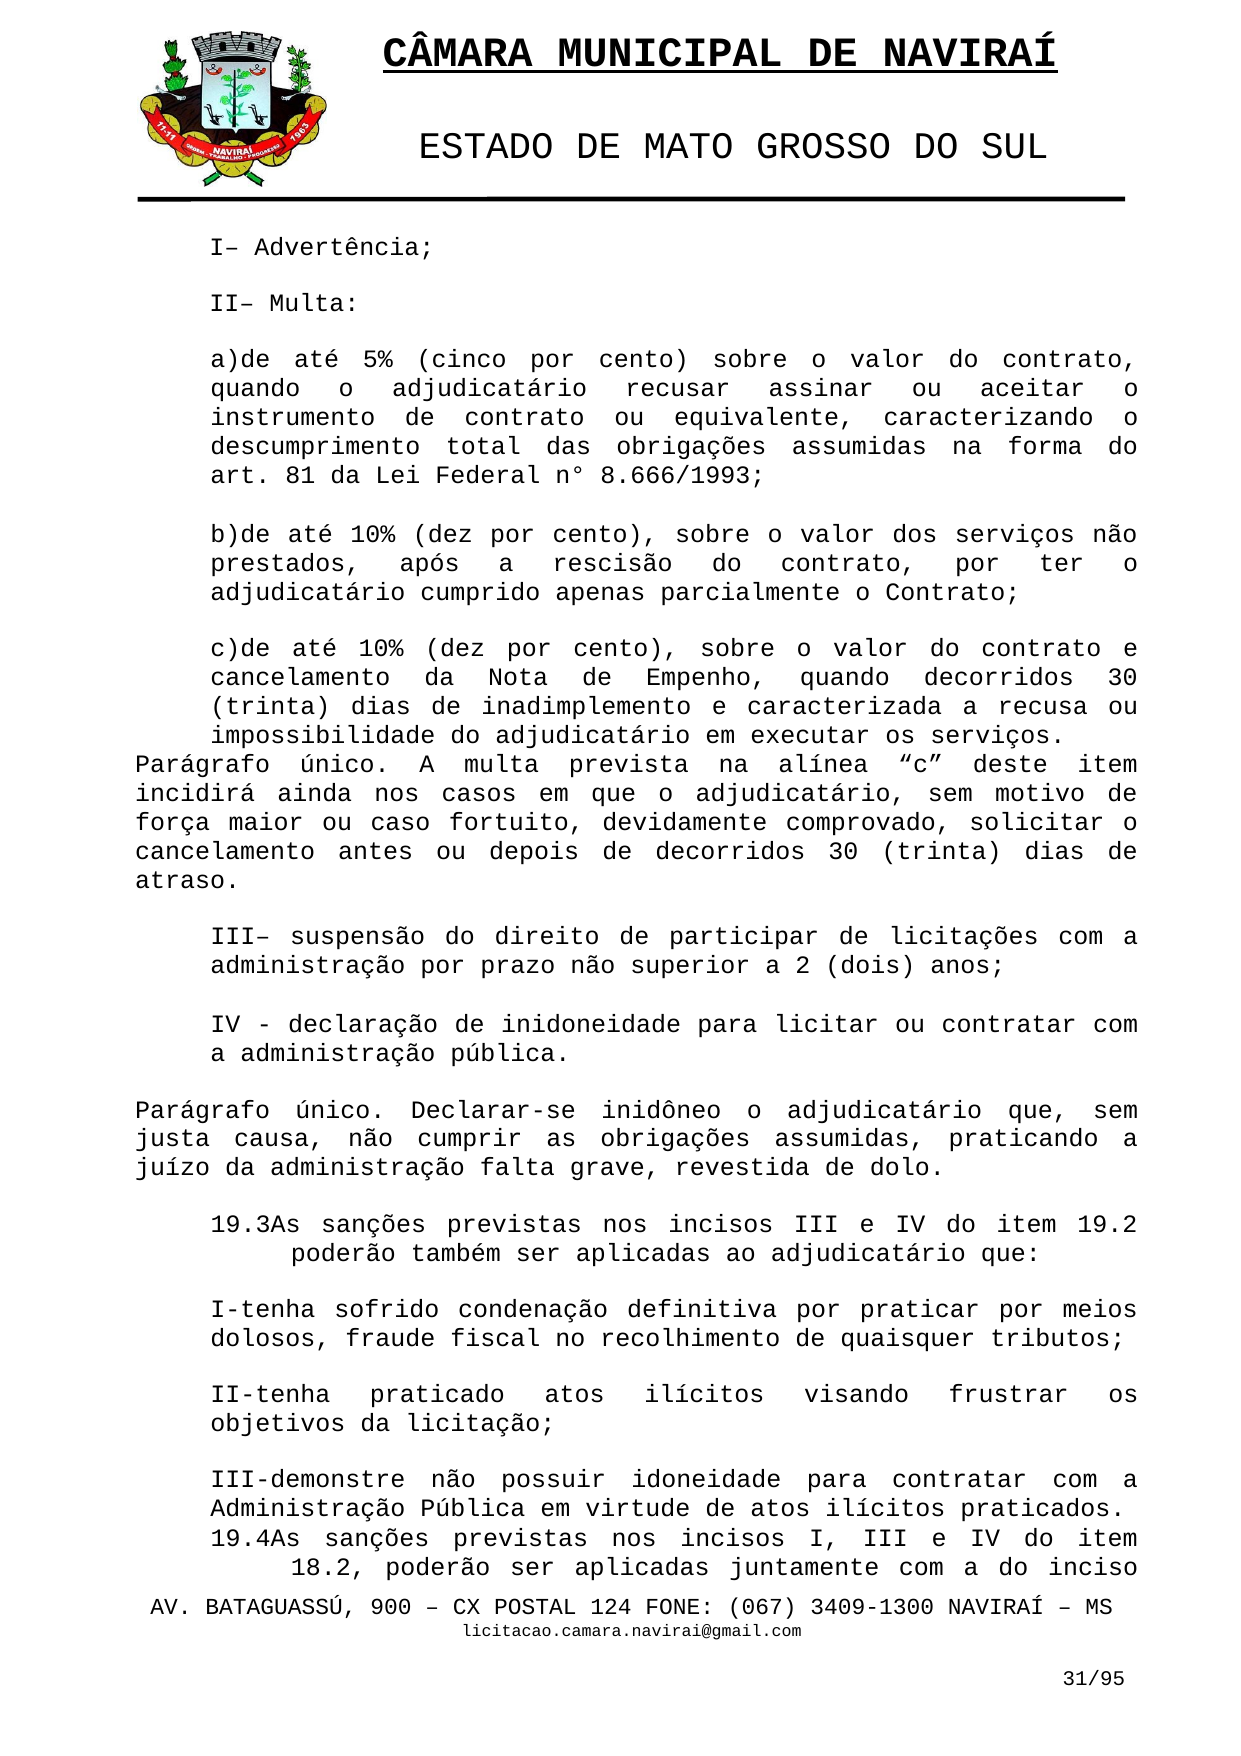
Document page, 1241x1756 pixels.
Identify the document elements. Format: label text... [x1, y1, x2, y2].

text Parágrafo único. A multa prevista na alínea “c” deste item incidirá ainda nos casos em que o adjudicatário, sem motivo de força maior ou caso fortuito, devidamente comprovado, solicitar o cancelamento antes ou depois de decorridos 30 (trinta) dias de atraso. [135, 752, 1138, 896]
list de até 10% (dez por cento), sobre o valor dos serviços não prestados, após a rescisão do contrato, por ter o adjudicatário cumprido apenas parcialmente o Contrato; [135, 522, 1138, 608]
text IV - declaração de inidoneidade para licitar ou contratar com a administração pública. [210, 1012, 1138, 1069]
list tenha sofrido condenação definitiva por praticar por meios dolosos, fraude fiscal no recolhimento de quaisquer tributos; [135, 1297, 1138, 1354]
list de até 5% (cinco por cento) sobre o valor do contrato, quando o adjudicatário recusar assinar ou aceitar o instrumento de contrato ou equivalente, caracterizando o descumprimento total das obrigações assumidas na forma do art. 81 da Lei Federal n° 8.666/1993; [135, 347, 1138, 491]
list As sanções previstas nos incisos III e IV do item 19.2 poderão também ser aplicadas ao adjudicatário que: [55, 1211, 1138, 1268]
list de até 10% (dez por cento), sobre o valor do contrato e cancelamento da Nota de Empenho, quando decorridos 30 (trinta) dias de inadimplemento e caracterizada a recusa ou impossibilidade do adjudicatário em executar os serviços. [135, 636, 1138, 751]
list tenha praticado atos ilícitos visando frustrar os objetivos da licitação; [135, 1382, 1138, 1439]
list As sanções previstas nos incisos I, III e IV do item 18.2, poderão ser aplicadas juntamente com a do inciso [55, 1525, 1138, 1582]
list – Multa: [90, 290, 1138, 319]
text Parágrafo único. Declarar-se inidôneo o adjudicatário que, sem justa causa, não cumprir as obrigações assumidas, praticando a juízo da administração falta grave, revestida de dolo. [135, 1097, 1138, 1183]
text III– suspensão do direito de participar de licitações com a administração por prazo não superior a 2 (dois) anos; [210, 924, 1138, 981]
list demonstre não possuir idoneidade para contratar com a Administração Pública em virtude de atos ilícitos praticados. [135, 1467, 1138, 1524]
list – Advertência; [90, 234, 1138, 262]
